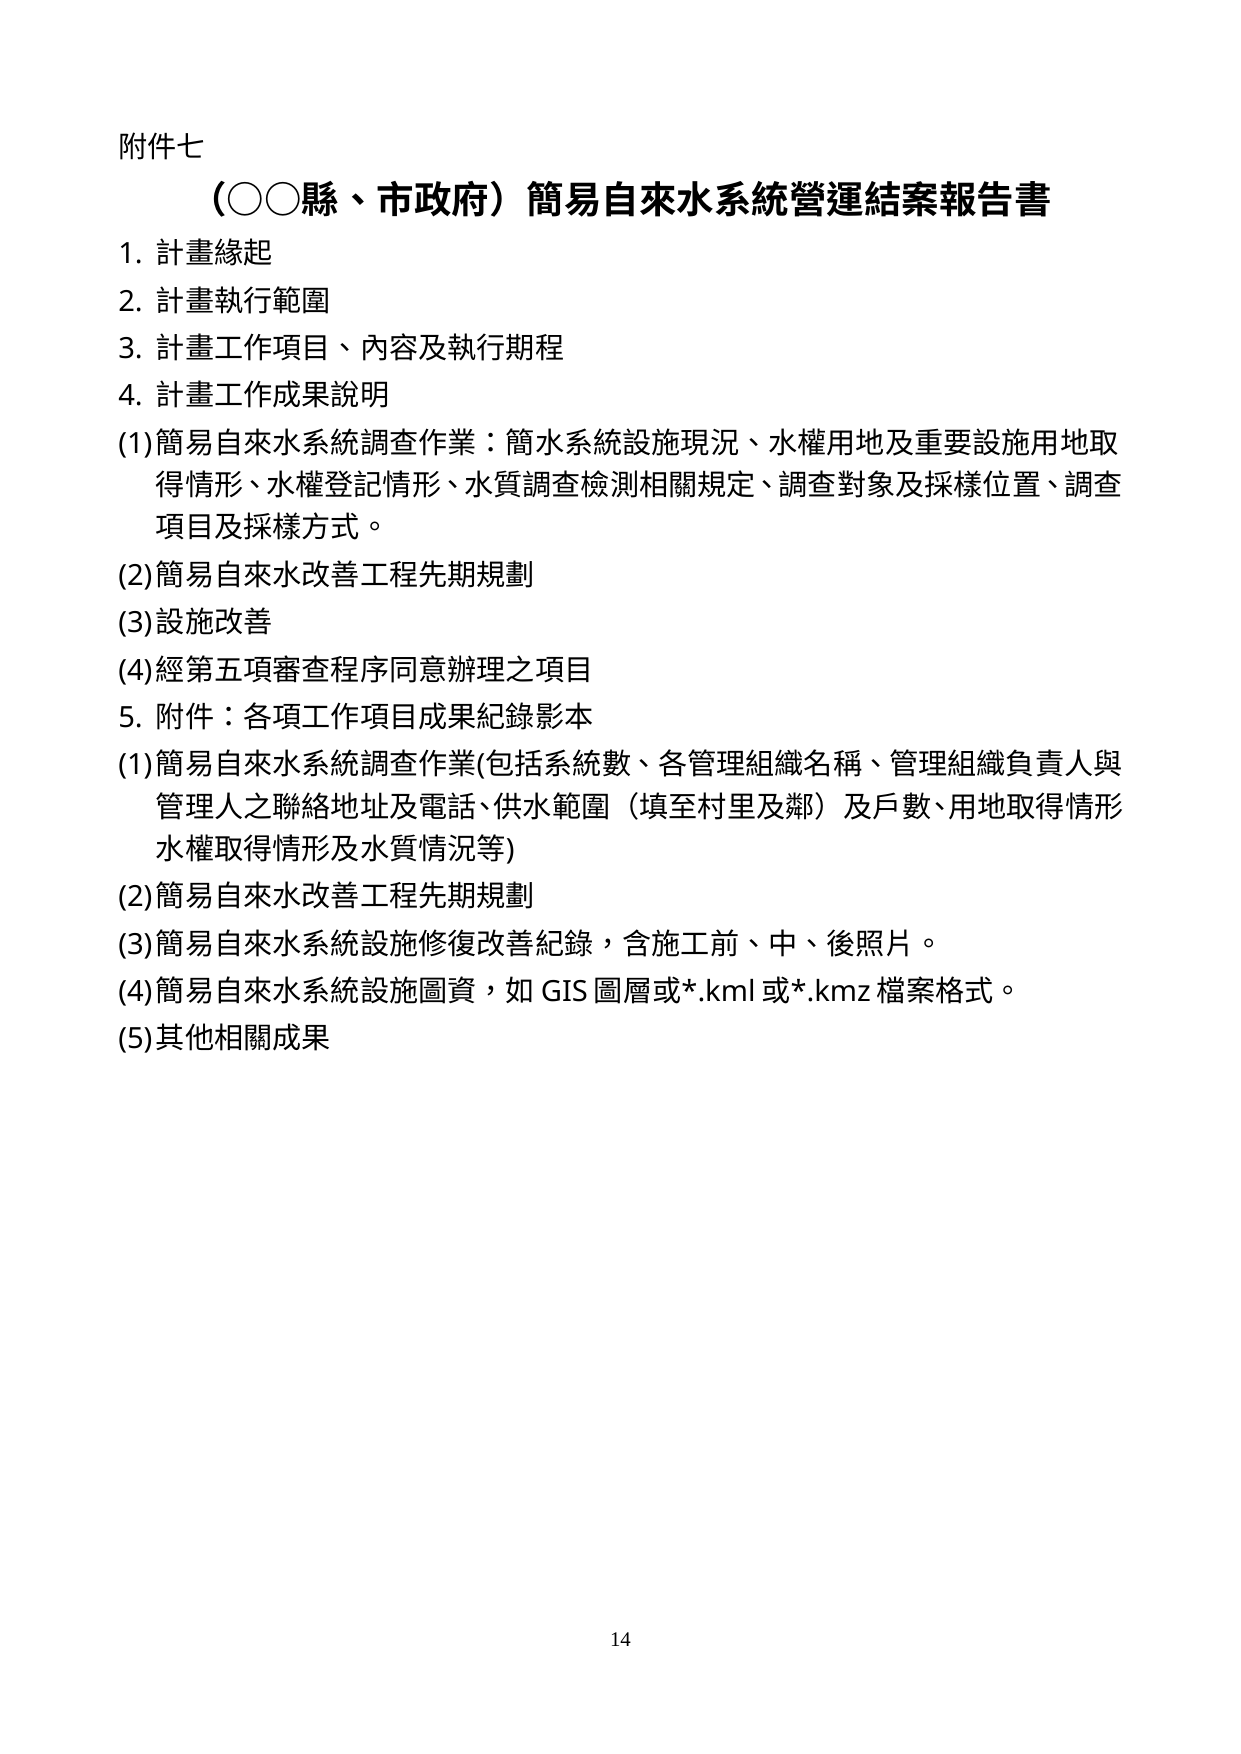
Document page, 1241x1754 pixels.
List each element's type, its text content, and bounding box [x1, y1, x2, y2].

list 計畫執行範圍 [118, 277, 1122, 319]
list 計畫工作成果說明 [118, 372, 1122, 414]
list 簡易自來水改善工程先期規劃 [118, 873, 1122, 915]
list 其他相關成果 [118, 1015, 1122, 1057]
text 附件七 [118, 123, 1122, 165]
list 簡易自來水改善工程先期規劃 [118, 551, 1122, 594]
list 設施改善 [118, 599, 1122, 641]
list 簡易自來水系統設施圖資，如GIS圖層或*.kml或*.kmz檔案格式。 [118, 968, 1122, 1010]
text （○○縣、市政府）簡易自來水系統營運結案報告書 [118, 170, 1122, 225]
list 附件：各項工作項目成果紀錄影本 [118, 693, 1122, 736]
list 計畫緣起 [118, 230, 1122, 272]
list 簡易自來水系統調查作業：簡水系統設施現況、水權用地及重要設施用地取得情形、水權登記情形、水質調查檢測相關規定、調查對象及採樣位置、調查項目及採樣方式。 [118, 419, 1122, 546]
list 計畫工作項目、內容及執行期程 [118, 324, 1122, 367]
list 簡易自來水系統設施修復改善紀錄，含施工前、中、後照片。 [118, 920, 1122, 963]
list 簡易自來水系統調查作業(包括系統數、各管理組織名稱、管理組織負責人與管理人之聯絡地址及電話、供水範圍（填至村里及鄰）及戶數、用地取得情形、水權取得情形及水質情況等) [118, 741, 1122, 868]
list 經第五項審查程序同意辦理之項目 [118, 646, 1122, 688]
